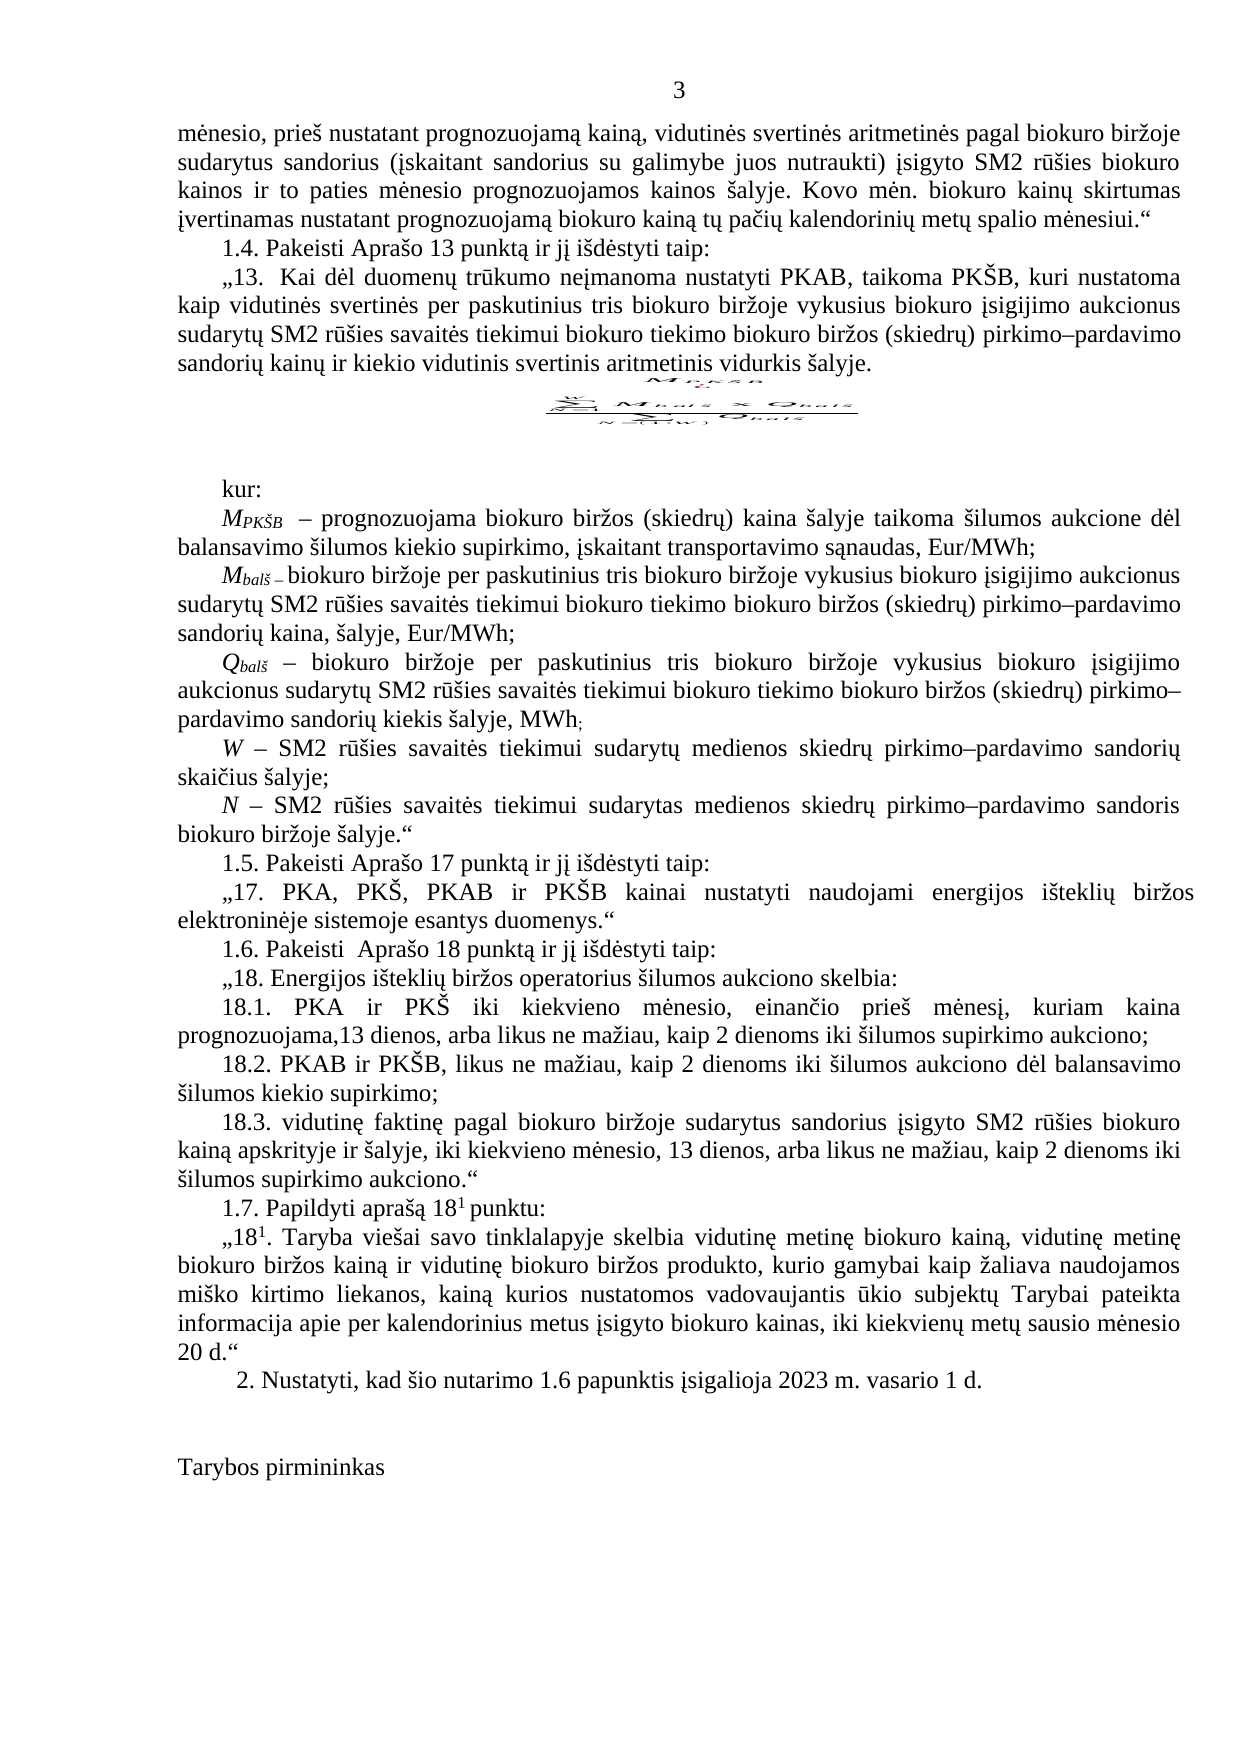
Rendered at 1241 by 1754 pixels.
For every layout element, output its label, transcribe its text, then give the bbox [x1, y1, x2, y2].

text „18. Energijos išteklių biržos operatorius šilumos aukciono skelbia: [177, 963, 1181, 992]
text MPKŠB – prognozuojama biokuro biržos (skiedrų) kaina šalyje taikoma šilumos aukcione dėl balansavimo šilumos kiekio supirkimo, įskaitant transportavimo sąnaudas, Eur/MWh; [177, 503, 1181, 561]
text Mbalš – biokuro biržoje per paskutinius tris biokuro biržoje vykusius biokuro įsigijimo aukcionus sudarytų SM2 rūšies savaitės tiekimui biokuro tiekimo biokuro biržos (skiedrų) pirkimo‒pardavimo sandorių kaina, šalyje, Eur/MWh; [177, 561, 1181, 647]
text „17. PKA, PKŠ, PKAB ir PKŠB kainai nustatyti naudojami energijos išteklių biržos elektroninėje sistemoje esantys duomenys.“ [177, 877, 1196, 934]
text kur: [177, 474, 1181, 503]
text mėnesio, prieš nustatant prognozuojamą kainą, vidutinės svertinės aritmetinės pagal biokuro biržoje sudarytus sandorius (įskaitant sandorius su galimybe juos nutraukti) įsigyto SM2 rūšies biokuro kainos ir to paties mėnesio prognozuojamos kainos šalyje. Kovo mėn. biokuro kainų skirtumas įvertinamas nustatant prognozuojamą biokuro kainą tų pačių kalendorinių metų spalio mėnesiui.“ [177, 118, 1181, 233]
text Tarybos pirmininkas [177, 1452, 1181, 1481]
text 18.2. PKAB ir PKŠB, likus ne mažiau, kaip 2 dienoms iki šilumos aukciono dėl balansavimo šilumos kiekio supirkimo; [177, 1049, 1181, 1107]
text 1.6. Pakeisti Aprašo 18 punktą ir jį išdėstyti taip: [177, 934, 1181, 963]
text 2. Nustatyti, kad šio nutarimo 1.6 papunktis įsigalioja 2023 m. vasario 1 d. [177, 1366, 1181, 1394]
text 18.3. vidutinę faktinę pagal biokuro biržoje sudarytus sandorius įsigyto SM2 rūšies biokuro kainą apskrityje ir šalyje, iki kiekvieno mėnesio, 13 dienos, arba likus ne mažiau, kaip 2 dienoms iki šilumos supirkimo aukciono.“ [177, 1107, 1181, 1193]
text „181. Taryba viešai savo tinklalapyje skelbia vidutinę metinę biokuro kainą, vidutinę metinę biokuro biržos kainą ir vidutinę biokuro biržos produkto, kurio gamybai kaip žaliava naudojamos miško kirtimo liekanos, kainą kurios nustatomos vadovaujantis ūkio subjektų Tarybai pateikta informacija apie per kalendorinius metus įsigyto biokuro kainas, iki kiekvienų metų sausio mėnesio 20 d.“ [177, 1222, 1181, 1366]
text „13. Kai dėl duomenų trūkumo neįmanoma nustatyti PKAB, taikoma PKŠB, kuri nustatoma kaip vidutinės svertinės per paskutinius tris biokuro biržoje vykusius biokuro įsigijimo aukcionus sudarytų SM2 rūšies savaitės tiekimui biokuro tiekimo biokuro biržos (skiedrų) pirkimo–pardavimo sandorių kainų ir kiekio vidutinis svertinis aritmetinis vidurkis šalyje. [177, 262, 1181, 377]
text 1.5. Pakeisti Aprašo 17 punktą ir jį išdėstyti taip: [177, 848, 1181, 877]
text W ‒ SM2 rūšies savaitės tiekimui sudarytų medienos skiedrų pirkimo‒pardavimo sandorių skaičius šalyje; [177, 733, 1181, 791]
text Qbalš – biokuro biržoje per paskutinius tris biokuro biržoje vykusius biokuro įsigijimo aukcionus sudarytų SM2 rūšies savaitės tiekimui biokuro tiekimo biokuro biržos (skiedrų) pirkimo‒pardavimo sandorių kiekis šalyje, MWh; [177, 647, 1181, 733]
text N – SM2 rūšies savaitės tiekimui sudarytas medienos skiedrų pirkimo‒pardavimo sandoris biokuro biržoje šalyje.“ [177, 791, 1181, 848]
text 1.4. Pakeisti Aprašo 13 punktą ir jį išdėstyti taip: [177, 233, 1181, 262]
text 1.7. Papildyti aprašą 181 punktu: [177, 1193, 1181, 1222]
text 18.1. PKA ir PKŠ iki kiekvieno mėnesio, einančio prieš mėnesį, kuriam kaina prognozuojama,13 dienos, arba likus ne mažiau, kaip 2 dienoms iki šilumos supirkimo aukciono; [177, 992, 1181, 1049]
